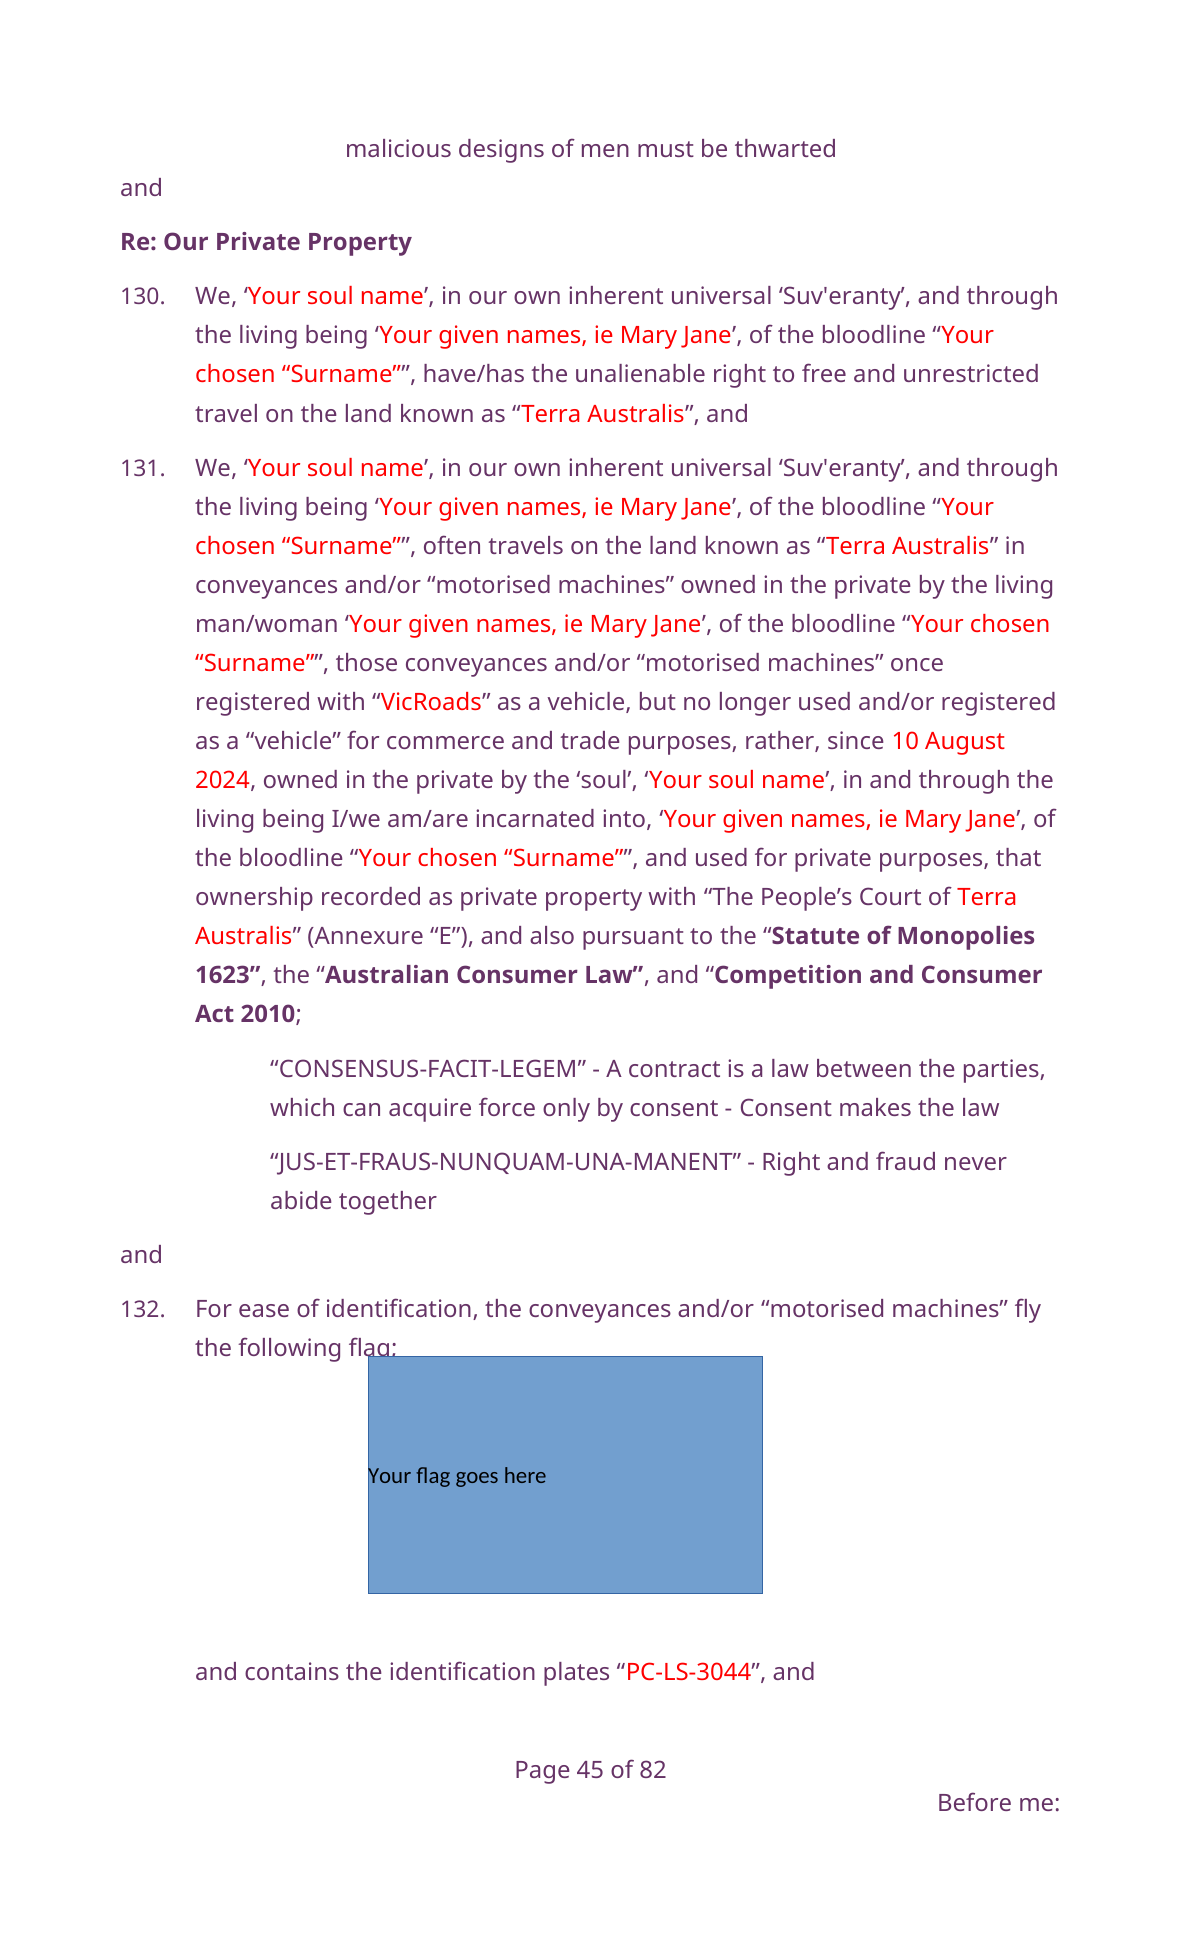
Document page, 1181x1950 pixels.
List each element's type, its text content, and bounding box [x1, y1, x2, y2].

list “JUS-ET-FRAUS-NUNQUAM-UNA-MANENT” - Right and fraud never abide together [232, 1144, 1061, 1216]
list and [120, 1238, 1061, 1270]
list and contains the identification plates “PC-LS-3044”, and [120, 1655, 1061, 1688]
list We, ‘Your soul name’, in our own inherent universal ‘Suv'eranty’, and through the living being ‘Your given names, ie Mary Jane’, of the bloodline “Your chosen “Surname””, have/has the unalienable right to free and unrestricted travel on the land known as “Terra Australis”, and [120, 279, 1061, 429]
list For ease of identification, the conveyances and/or “motorised machines” fly the following flag; [120, 1292, 1061, 1363]
list “Consensus-facit-legem” - A contract is a law between the parties, which can acquire force only by consent - Consent makes the law [232, 1051, 1061, 1123]
list and [120, 171, 1061, 204]
list We, ‘Your soul name’, in our own inherent universal ‘Suv'eranty’, and through the living being ‘Your given names, ie Mary Jane’, of the bloodline “Your chosen “Surname””, often travels on the land known as “Terra Australis” in conveyances and/or “motorised machines” owned in the private by the living man/woman ‘Your given names, ie Mary Jane’, of the bloodline “Your chosen “Surname””, those conveyances and/or “motorised machines” once registered with “VicRoads” as a vehicle, but no longer used and/or registered as a “vehicle” for commerce and trade purposes, rather, since 10 August 2024, owned in the private by the ‘soul’, ‘Your soul name’, in and through the living being I/we am/are incarnated into, ‘Your given names, ie Mary Jane’, of the bloodline “Your chosen “Surname””, and used for private purposes, that ownership recorded as private property with “The People’s Court of Terra Australis” (Annexure “E”), and also pursuant to the “Statute of Monopolies 1623”, the “Australian Consumer Law”, and “Competition and Consumer Act 2010; [120, 450, 1061, 1030]
list Re: Our Private Property [120, 225, 1061, 258]
list malicious designs of men must be thwarted [307, 132, 1061, 164]
